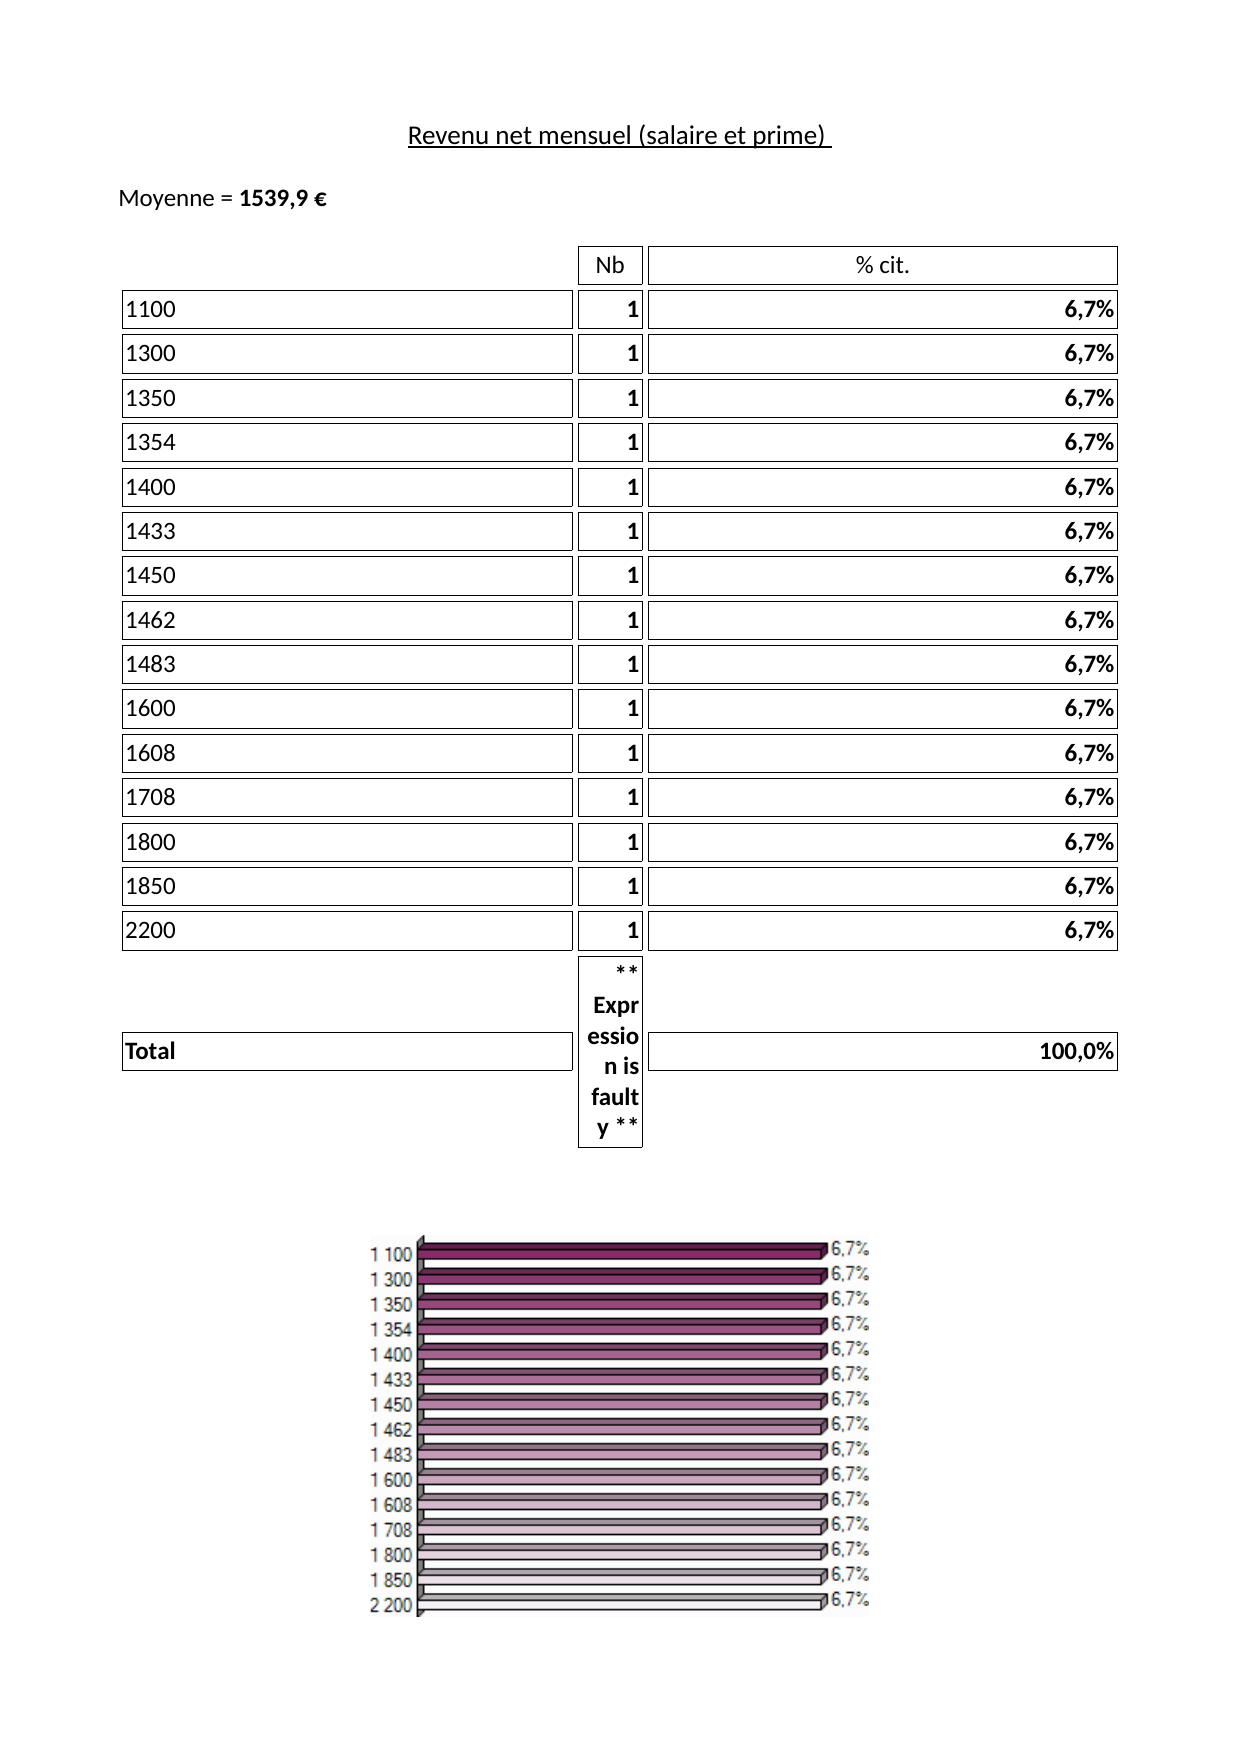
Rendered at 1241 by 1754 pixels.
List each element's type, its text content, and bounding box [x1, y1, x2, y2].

table_cell 6,7% [645, 465, 1120, 509]
table_cell 6,7% [645, 509, 1120, 553]
table_cell 1100 [119, 287, 575, 331]
table_cell Total [119, 953, 575, 1150]
table_cell 6,7% [645, 908, 1120, 953]
table_header [119, 243, 575, 287]
table_cell 1 [575, 420, 645, 464]
table_cell 1 [575, 864, 645, 908]
table_cell 1350 [119, 376, 575, 420]
table_cell 6,7% [645, 598, 1120, 642]
table_cell 1608 [119, 731, 575, 775]
table_cell 6,7% [645, 420, 1120, 464]
table_cell 1800 [119, 820, 575, 864]
table_cell 1600 [119, 686, 575, 731]
table_cell 6,7% [645, 775, 1120, 819]
table_cell 1 [575, 686, 645, 731]
table_cell 6,7% [645, 686, 1120, 731]
picture [370, 1235, 869, 1617]
table_cell 1450 [119, 553, 575, 598]
table_cell 1 [575, 775, 645, 819]
table_cell 1 [575, 509, 645, 553]
table_header % cit. [645, 243, 1120, 287]
table_cell 6,7% [645, 731, 1120, 775]
table_cell 1 [575, 376, 645, 420]
table_cell 1 [575, 331, 645, 376]
text Moyenne = 1539,9 € [118, 182, 1121, 212]
table_cell 6,7% [645, 864, 1120, 908]
table_cell 1354 [119, 420, 575, 464]
table_header Nb [575, 243, 645, 287]
table_cell 2200 [119, 908, 575, 953]
table_cell 1 [575, 598, 645, 642]
table_cell 6,7% [645, 376, 1120, 420]
table_cell 6,7% [645, 642, 1120, 686]
table_cell 1400 [119, 465, 575, 509]
table_cell 1708 [119, 775, 575, 819]
table_cell 1 [575, 287, 645, 331]
table_cell 1 [575, 731, 645, 775]
table_cell 6,7% [645, 553, 1120, 598]
table_cell 1 [575, 465, 645, 509]
table_cell 1462 [119, 598, 575, 642]
table_cell 1483 [119, 642, 575, 686]
table_cell 1300 [119, 331, 575, 376]
table_cell 6,7% [645, 331, 1120, 376]
table_cell 6,7% [645, 287, 1120, 331]
table_cell 6,7% [645, 820, 1120, 864]
table_cell 100,0% [645, 953, 1120, 1150]
table_cell 1433 [119, 509, 575, 553]
table_cell 1 [575, 820, 645, 864]
table_cell 1 [575, 908, 645, 953]
table_cell 1 [575, 642, 645, 686]
table_cell 1 [575, 553, 645, 598]
table_cell 1850 [119, 864, 575, 908]
table_cell 15 [575, 953, 645, 1150]
text Revenu net mensuel (salaire et prime) [118, 118, 1121, 151]
